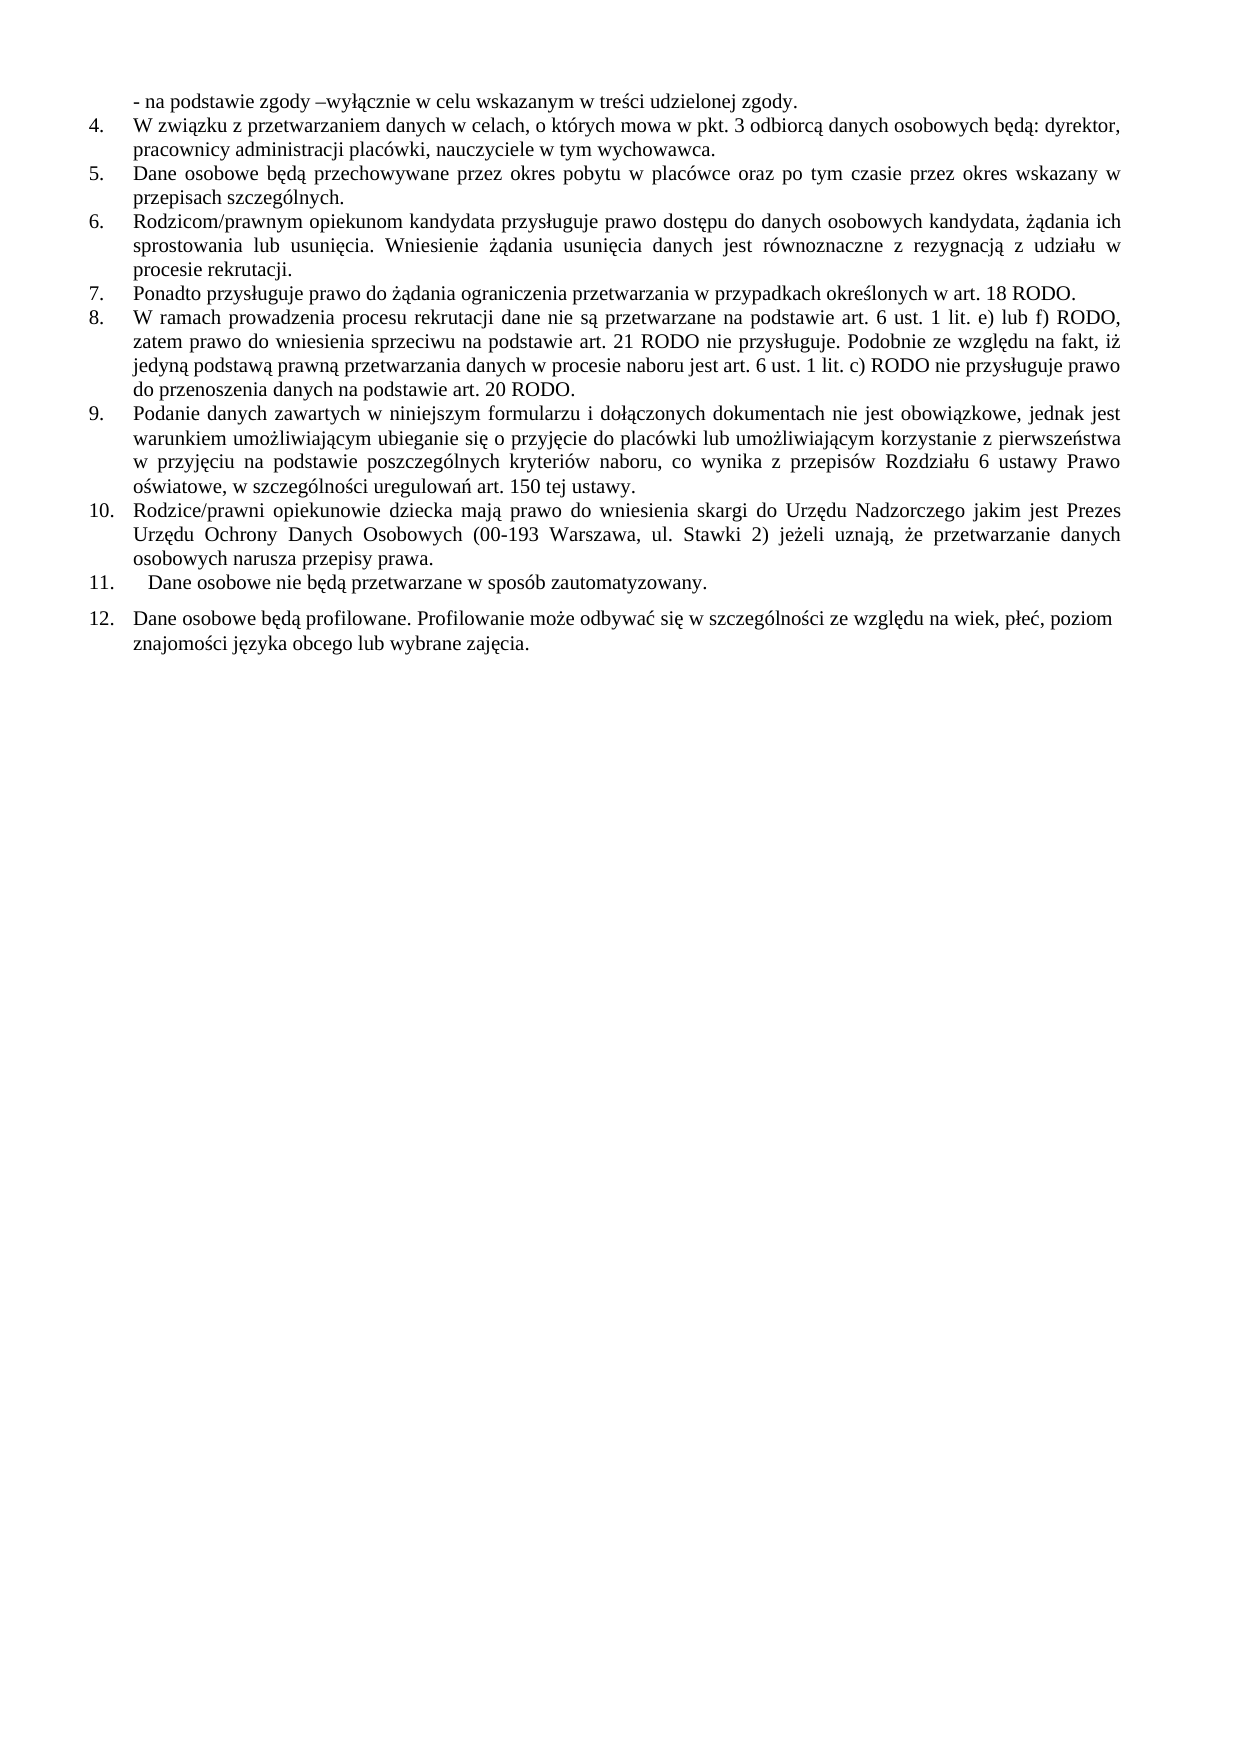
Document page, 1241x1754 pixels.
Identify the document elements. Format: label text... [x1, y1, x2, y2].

list Rodzice/prawni opiekunowie dziecka mają prawo do wniesienia skargi do Urzędu Nadzorczego jakim jest Prezes Urzędu Ochrony Danych Osobowych (00-193 Warszawa, ul. Stawki 2) jeżeli uznają, że przetwarzanie danych osobowych narusza przepisy prawa. [88, 498, 1122, 570]
list W ramach prowadzenia procesu rekrutacji dane nie są przetwarzane na podstawie art. 6 ust. 1 lit. e) lub f) RODO, zatem prawo do wniesienia sprzeciwu na podstawie art. 21 RODO nie przysługuje. Podobnie ze względu na fakt, iż jedyną podstawą prawną przetwarzania danych w procesie naboru jest art. 6 ust. 1 lit. c) RODO nie przysługuje prawo do przenoszenia danych na podstawie art. 20 RODO. [88, 305, 1122, 401]
list Podanie danych zawartych w niniejszym formularzu i dołączonych dokumentach nie jest obowiązkowe, jednak jest warunkiem umożliwiającym ubieganie się o przyjęcie do placówki lub umożliwiającym korzystanie z pierwszeństwa w przyjęciu na podstawie poszczególnych kryteriów naboru, co wynika z przepisów Rozdziału 6 ustawy Prawo oświatowe, w szczególności uregulowań art. 150 tej ustawy. [88, 401, 1122, 498]
list Rodzicom/prawnym opiekunom kandydata przysługuje prawo dostępu do danych osobowych kandydata, żądania ich sprostowania lub usunięcia. Wniesienie żądania usunięcia danych jest równoznaczne z rezygnacją z udziału w procesie rekrutacji. [88, 209, 1122, 281]
list - na podstawie zgody –wyłącznie w celu wskazanym w treści udzielonej zgody. [133, 88, 1122, 113]
list Dane osobowe nie będą przetwarzane w sposób zautomatyzowany. [88, 570, 1122, 594]
list Dane osobowe będą profilowane. Profilowanie może odbywać się w szczególności ze względu na wiek, płeć, poziom znajomości języka obcego lub wybrane zajęcia. [88, 606, 1122, 654]
list Ponadto przysługuje prawo do żądania ograniczenia przetwarzania w przypadkach określonych w art. 18 RODO. [88, 281, 1122, 305]
list W związku z przetwarzaniem danych w celach, o których mowa w pkt. 3 odbiorcą danych osobowych będą: dyrektor, pracownicy administracji placówki, nauczyciele w tym wychowawca. [88, 113, 1122, 161]
list Dane osobowe będą przechowywane przez okres pobytu w placówce oraz po tym czasie przez okres wskazany w przepisach szczególnych. [88, 161, 1122, 209]
